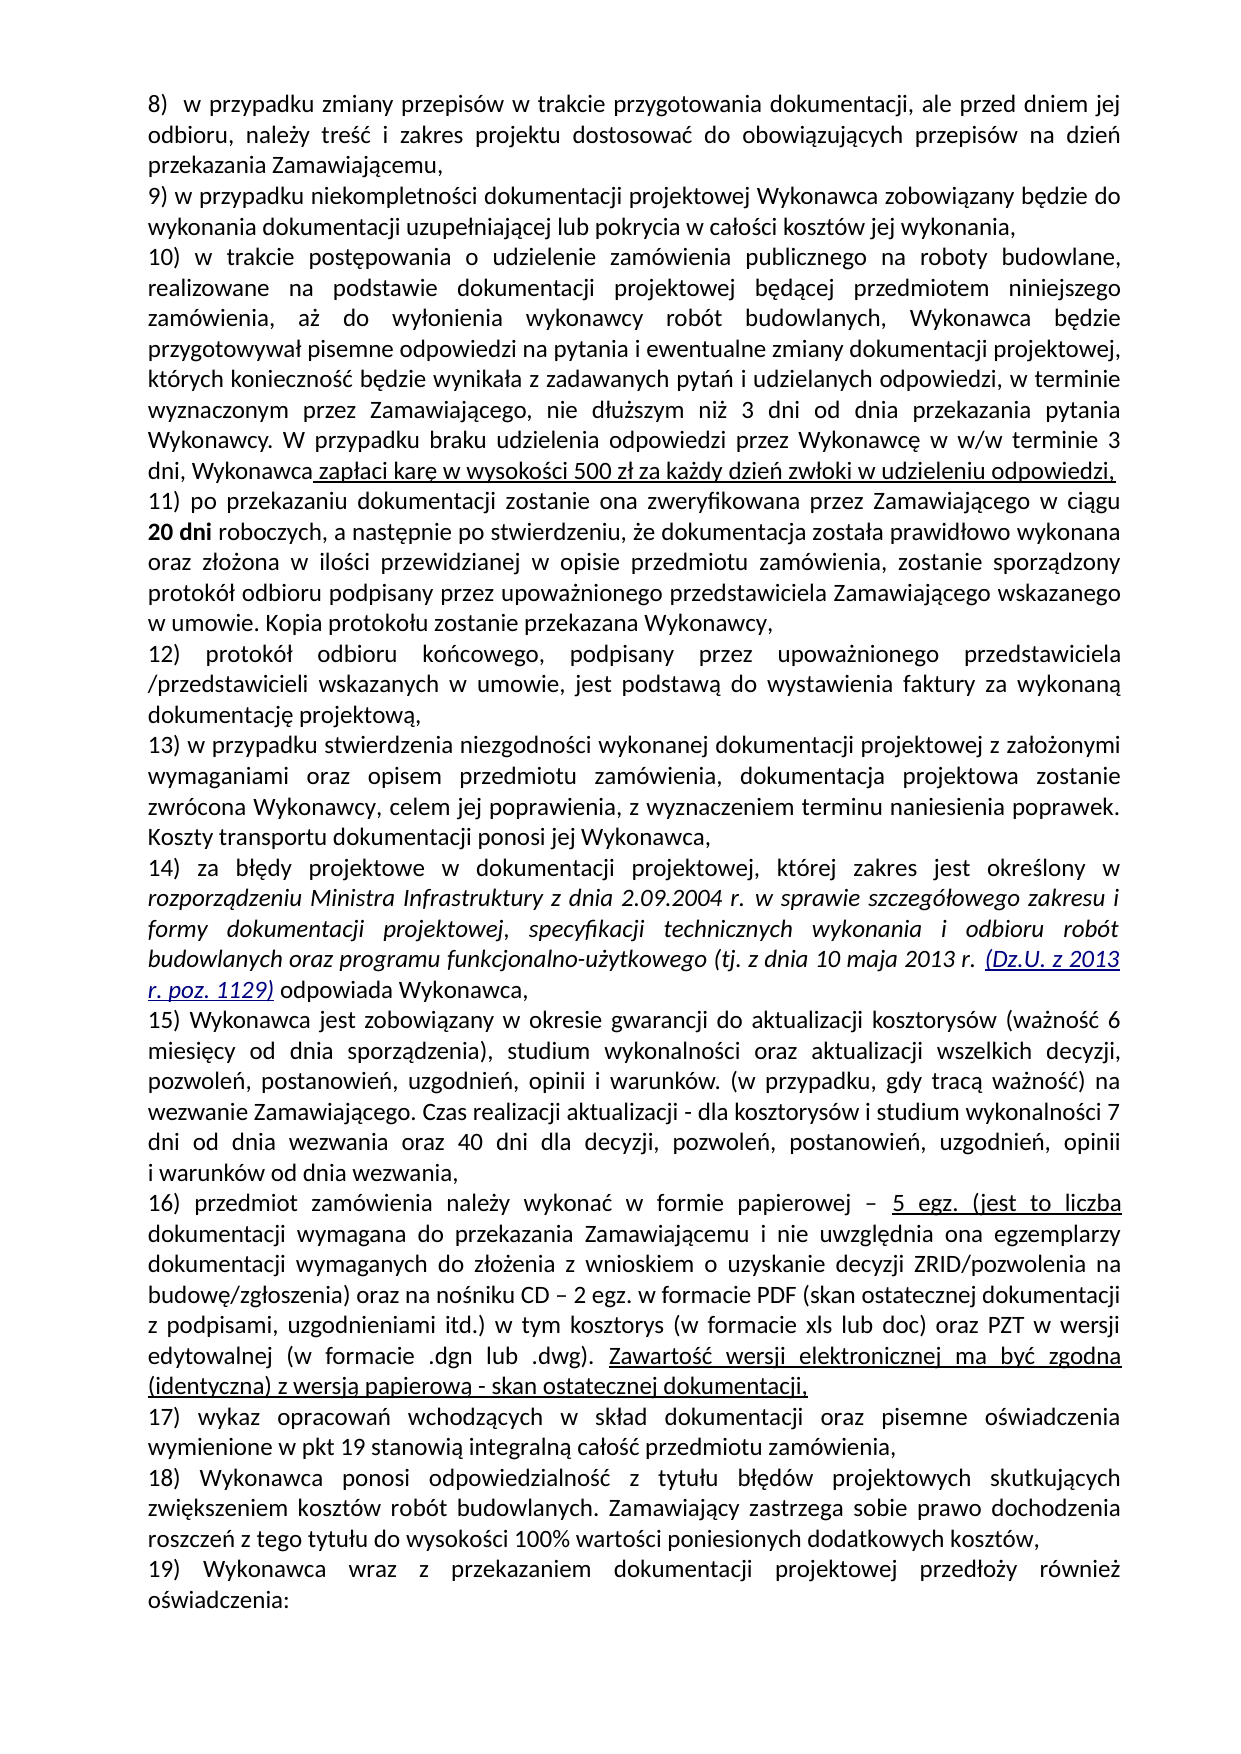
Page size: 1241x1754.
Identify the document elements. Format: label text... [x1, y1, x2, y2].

text 10) w trakcie postępowania o udzielenie zamówienia publicznego na roboty budowlane, realizowane na podstawie dokumentacji projektowej będącej przedmiotem niniejszego zamówienia, aż do wyłonienia wykonawcy robót budowlanych, Wykonawca będzie przygotowywał pisemne odpowiedzi na pytania i ewentualne zmiany dokumentacji projektowej, których konieczność będzie wynikała z zadawanych pytań i udzielanych odpowiedzi, w terminie wyznaczonym przez Zamawiającego, nie dłuższym niż 3 dni od dnia przekazania pytania Wykonawcy. W przypadku braku udzielenia odpowiedzi przez Wykonawcę w w/w terminie 3 dni, Wykonawca zapłaci karę w wysokości 500 zł za każdy dzień zwłoki w udzieleniu odpowiedzi, [148, 241, 1122, 485]
text 9) w przypadku niekompletności dokumentacji projektowej Wykonawca zobowiązany będzie do wykonania dokumentacji uzupełniającej lub pokrycia w całości kosztów jej wykonania, [148, 180, 1122, 241]
text 8) w przypadku zmiany przepisów w trakcie przygotowania dokumentacji, ale przed dniem jej odbioru, należy treść i zakres projektu dostosować do obowiązujących przepisów na dzień przekazania Zamawiającemu, [148, 89, 1122, 180]
text 14) za błędy projektowe w dokumentacji projektowej, której zakres jest określony w rozporządzeniu Ministra Infrastruktury z dnia 2.09.2004 r. w sprawie szczegółowego zakresu i formy dokumentacji projektowej, specyfikacji technicznych wykonania i odbioru robót budowlanych oraz programu funkcjonalno-użytkowego (tj. z dnia 10 maja 2013 r. (Dz.U. z 2013 r. poz. 1129) odpowiada Wykonawca, [148, 852, 1122, 1004]
text 12) protokół odbioru końcowego, podpisany przez upoważnionego przedstawiciela /przedstawicieli wskazanych w umowie, jest podstawą do wystawienia faktury za wykonaną dokumentację projektową, [148, 638, 1122, 729]
text 13) w przypadku stwierdzenia niezgodności wykonanej dokumentacji projektowej z założonymi wymaganiami oraz opisem przedmiotu zamówienia, dokumentacja projektowa zostanie zwrócona Wykonawcy, celem jej poprawienia, z wyznaczeniem terminu naniesienia poprawek. Koszty transportu dokumentacji ponosi jej Wykonawca, [148, 729, 1122, 852]
text 19) Wykonawca wraz z przekazaniem dokumentacji projektowej przedłoży również oświadczenia: [148, 1554, 1122, 1615]
text 18) Wykonawca ponosi odpowiedzialność z tytułu błędów projektowych skutkujących zwiększeniem kosztów robót budowlanych. Zamawiający zastrzega sobie prawo dochodzenia roszczeń z tego tytułu do wysokości 100% wartości poniesionych dodatkowych kosztów, [148, 1462, 1122, 1554]
text 16) przedmiot zamówienia należy wykonać w formie papierowej – 5 egz. (jest to liczba dokumentacji wymagana do przekazania Zamawiającemu i nie uwzględnia ona egzemplarzy dokumentacji wymaganych do złożenia z wnioskiem o uzyskanie decyzji ZRID/pozwolenia na budowę/zgłoszenia) oraz na nośniku CD – 2 egz. w formacie PDF (skan ostatecznej dokumentacji z podpisami, uzgodnieniami itd.) w tym kosztorys (w formacie xls lub doc) oraz PZT w wersji edytowalnej (w formacie .dgn lub .dwg). Zawartość wersji elektronicznej ma być zgodna (identyczna) z wersją papierową - skan ostatecznej dokumentacji, [148, 1187, 1122, 1401]
text 15) Wykonawca jest zobowiązany w okresie gwarancji do aktualizacji kosztorysów (ważność 6 miesięcy od dnia sporządzenia), studium wykonalności oraz aktualizacji wszelkich decyzji, pozwoleń, postanowień, uzgodnień, opinii i warunków. (w przypadku, gdy tracą ważność) na wezwanie Zamawiającego. Czas realizacji aktualizacji - dla kosztorysów i studium wykonalności 7 dni od dnia wezwania oraz 40 dni dla decyzji, pozwoleń, postanowień, uzgodnień, opinii i warunków od dnia wezwania, [148, 1004, 1122, 1187]
text 17) wykaz opracowań wchodzących w skład dokumentacji oraz pisemne oświadczenia wymienione w pkt 19 stanowią integralną całość przedmiotu zamówienia, [148, 1401, 1122, 1462]
text 11) po przekazaniu dokumentacji zostanie ona zweryfikowana przez Zamawiającego w ciągu 20 dni roboczych, a następnie po stwierdzeniu, że dokumentacja została prawidłowo wykonana oraz złożona w ilości przewidzianej w opisie przedmiotu zamówienia, zostanie sporządzony protokół odbioru podpisany przez upoważnionego przedstawiciela Zamawiającego wskazanego w umowie. Kopia protokołu zostanie przekazana Wykonawcy, [148, 485, 1122, 638]
